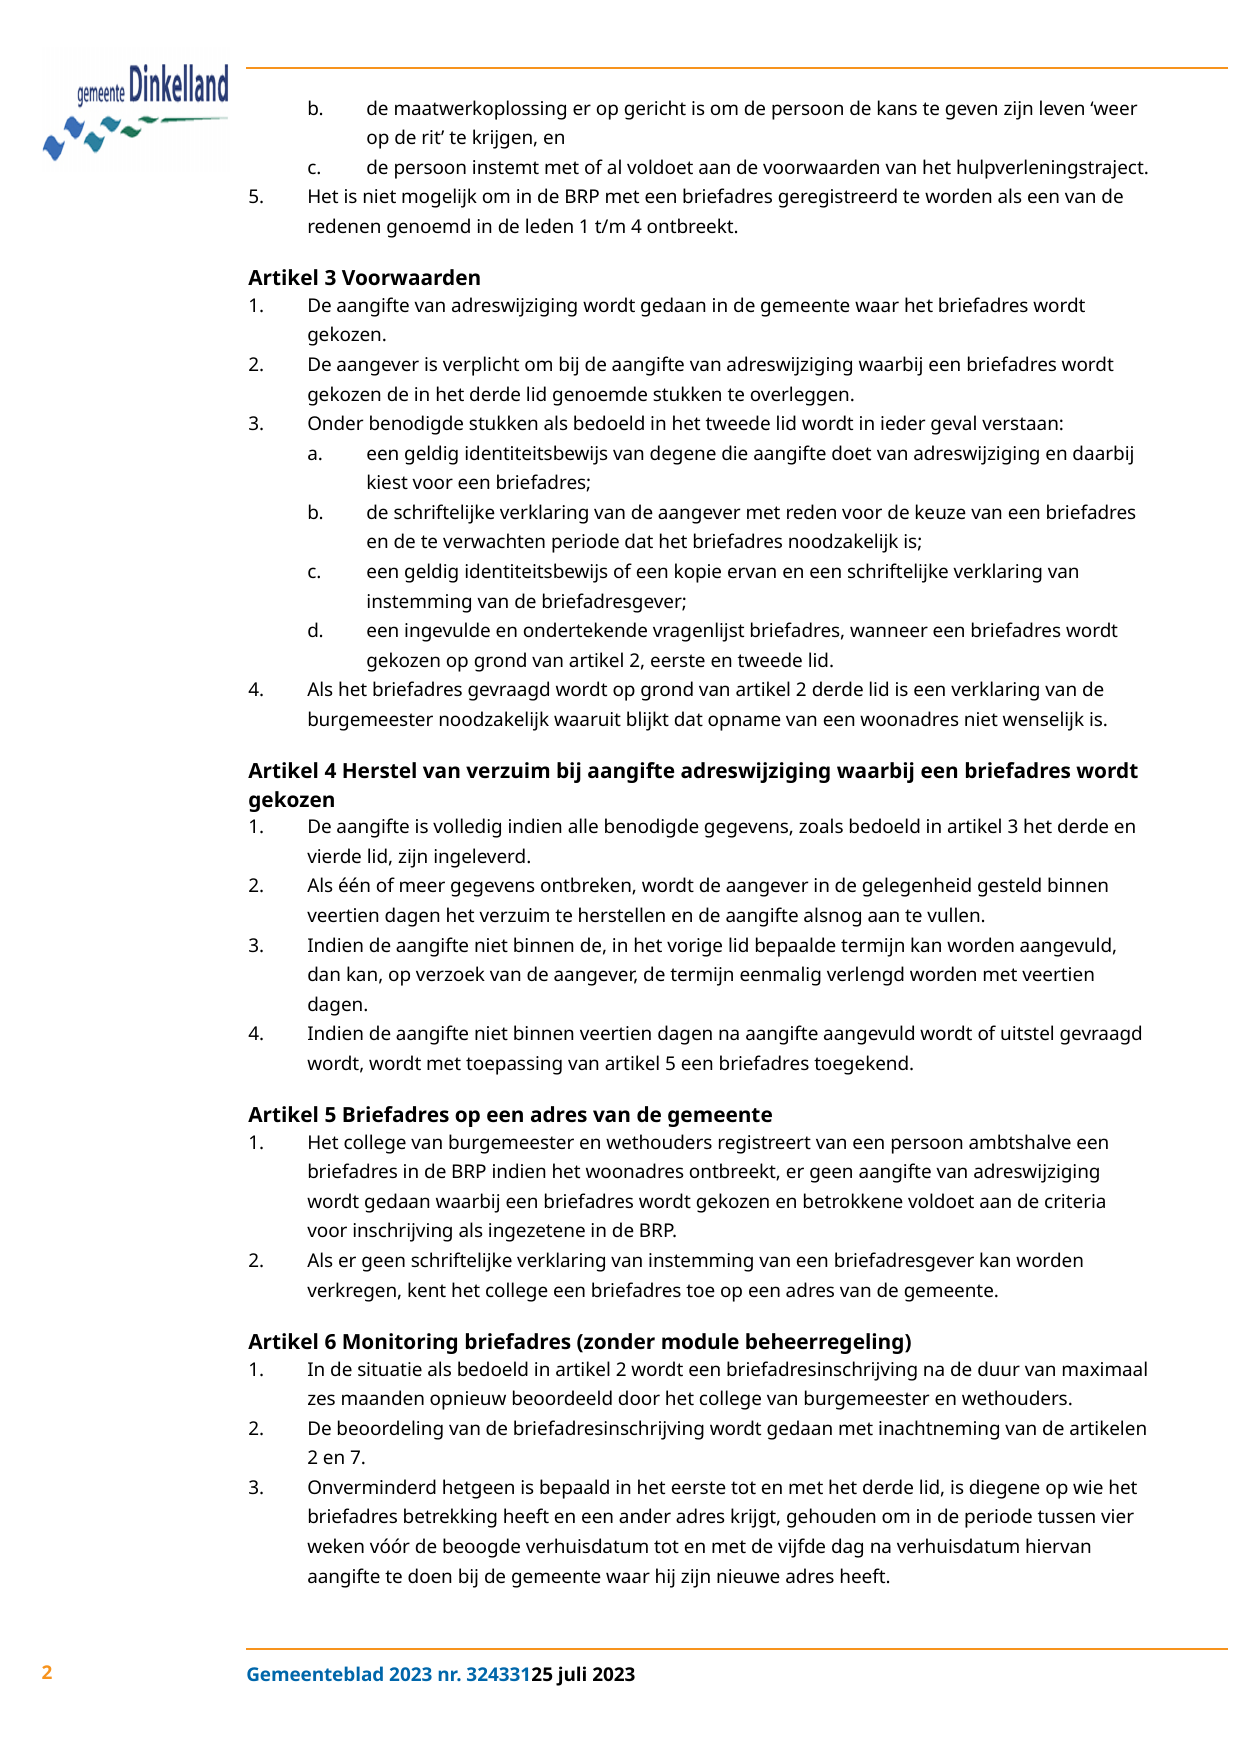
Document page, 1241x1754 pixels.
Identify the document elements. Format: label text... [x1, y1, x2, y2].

list Indien de aangifte niet binnen de, in het vorige lid bepaalde termijn kan worden aangevuld, dan kan, op verzoek van de aangever, de termijn eenmalig verlengd worden met veertien dagen. [248, 932, 1152, 1017]
text Artikel 4 Herstel van verzuim bij aangifte adreswijziging waarbij een briefadres wordt gekozen [248, 757, 1152, 813]
list De aangifte is volledig indien alle benodigde gegevens, zoals bedoeld in artikel 3 het derde en vierde lid, zijn ingeleverd. [248, 813, 1152, 869]
list de maatwerkoplossing er op gericht is om de persoon de kans te geven zijn leven ‘weer op de rit’ te krijgen, en [307, 95, 1152, 150]
list een geldig identiteitsbewijs of een kopie ervan en een schriftelijke verklaring van instemming van de briefadresgever; [307, 558, 1152, 613]
list Als één of meer gegevens ontbreken, wordt de aangever in de gelegenheid gesteld binnen veertien dagen het verzuim te herstellen en de aangifte alsnog aan te vullen. [248, 873, 1152, 928]
list Als er geen schriftelijke verklaring van instemming van een briefadresgever kan worden verkregen, kent het college een briefadres toe op een adres van de gemeente. [248, 1247, 1152, 1303]
text Artikel 6 Monitoring briefadres (zonder module beheerregeling) [248, 1327, 1152, 1356]
list een ingevulde en ondertekende vragenlijst briefadres, wanneer een briefadres wordt gekozen op grond van artikel 2, eerste en tweede lid. [307, 617, 1152, 673]
list De aangifte van adreswijziging wordt gedaan in de gemeente waar het briefadres wordt gekozen. [248, 292, 1152, 347]
list de schriftelijke verklaring van de aangever met reden voor de keuze van een briefadres en de te verwachten periode dat het briefadres noodzakelijk is; [307, 499, 1152, 554]
picture [41, 47, 231, 172]
list In de situatie als bedoeld in artikel 2 wordt een briefadresinschrijving na de duur van maximaal zes maanden opnieuw beoordeeld door het college van burgemeester en wethouders. [248, 1356, 1152, 1411]
text Artikel 3 Voorwaarden [248, 263, 1152, 292]
list Onder benodigde stukken als bedoeld in het tweede lid wordt in ieder geval verstaan: [248, 410, 1152, 436]
list Het is niet mogelijk om in de BRP met een briefadres geregistreerd te worden als een van de redenen genoemd in de leden 1 t/m 4 ontbreekt. [248, 183, 1152, 239]
list De beoordeling van de briefadresinschrijving wordt gedaan met inachtneming van de artikelen 2 en 7. [248, 1415, 1152, 1470]
list Indien de aangifte niet binnen veertien dagen na aangifte aangevuld wordt of uitstel gevraagd wordt, wordt met toepassing van artikel 5 een briefadres toegekend. [248, 1021, 1152, 1076]
list De aangever is verplicht om bij de aangifte van adreswijziging waarbij een briefadres wordt gekozen de in het derde lid genoemde stukken te overleggen. [248, 351, 1152, 406]
text Artikel 5 Briefadres op een adres van de gemeente [248, 1101, 1152, 1129]
list de persoon instemt met of al voldoet aan de voorwaarden van het hulpverleningstraject. [307, 154, 1152, 180]
list Onverminderd hetgeen is bepaald in het eerste tot en met het derde lid, is diegene op wie het briefadres betrekking heeft en een ander adres krijgt, gehouden om in de periode tussen vier weken vóór de beoogde verhuisdatum tot en met de vijfde dag na verhuisdatum hiervan aangifte te doen bij de gemeente waar hij zijn nieuwe adres heeft. [248, 1474, 1152, 1588]
list Het college van burgemeester en wethouders registreert van een persoon ambtshalve een briefadres in de BRP indien het woonadres ontbreekt, er geen aangifte van adreswijziging wordt gedaan waarbij een briefadres wordt gekozen en betrokkene voldoet aan de criteria voor inschrijving als ingezetene in de BRP. [248, 1129, 1152, 1243]
list Als het briefadres gevraagd wordt op grond van artikel 2 derde lid is een verklaring van de burgemeester noodzakelijk waaruit blijkt dat opname van een woonadres niet wenselijk is. [248, 677, 1152, 732]
list een geldig identiteitsbewijs van degene die aangifte doet van adreswijziging en daarbij kiest voor een briefadres; [307, 440, 1152, 495]
